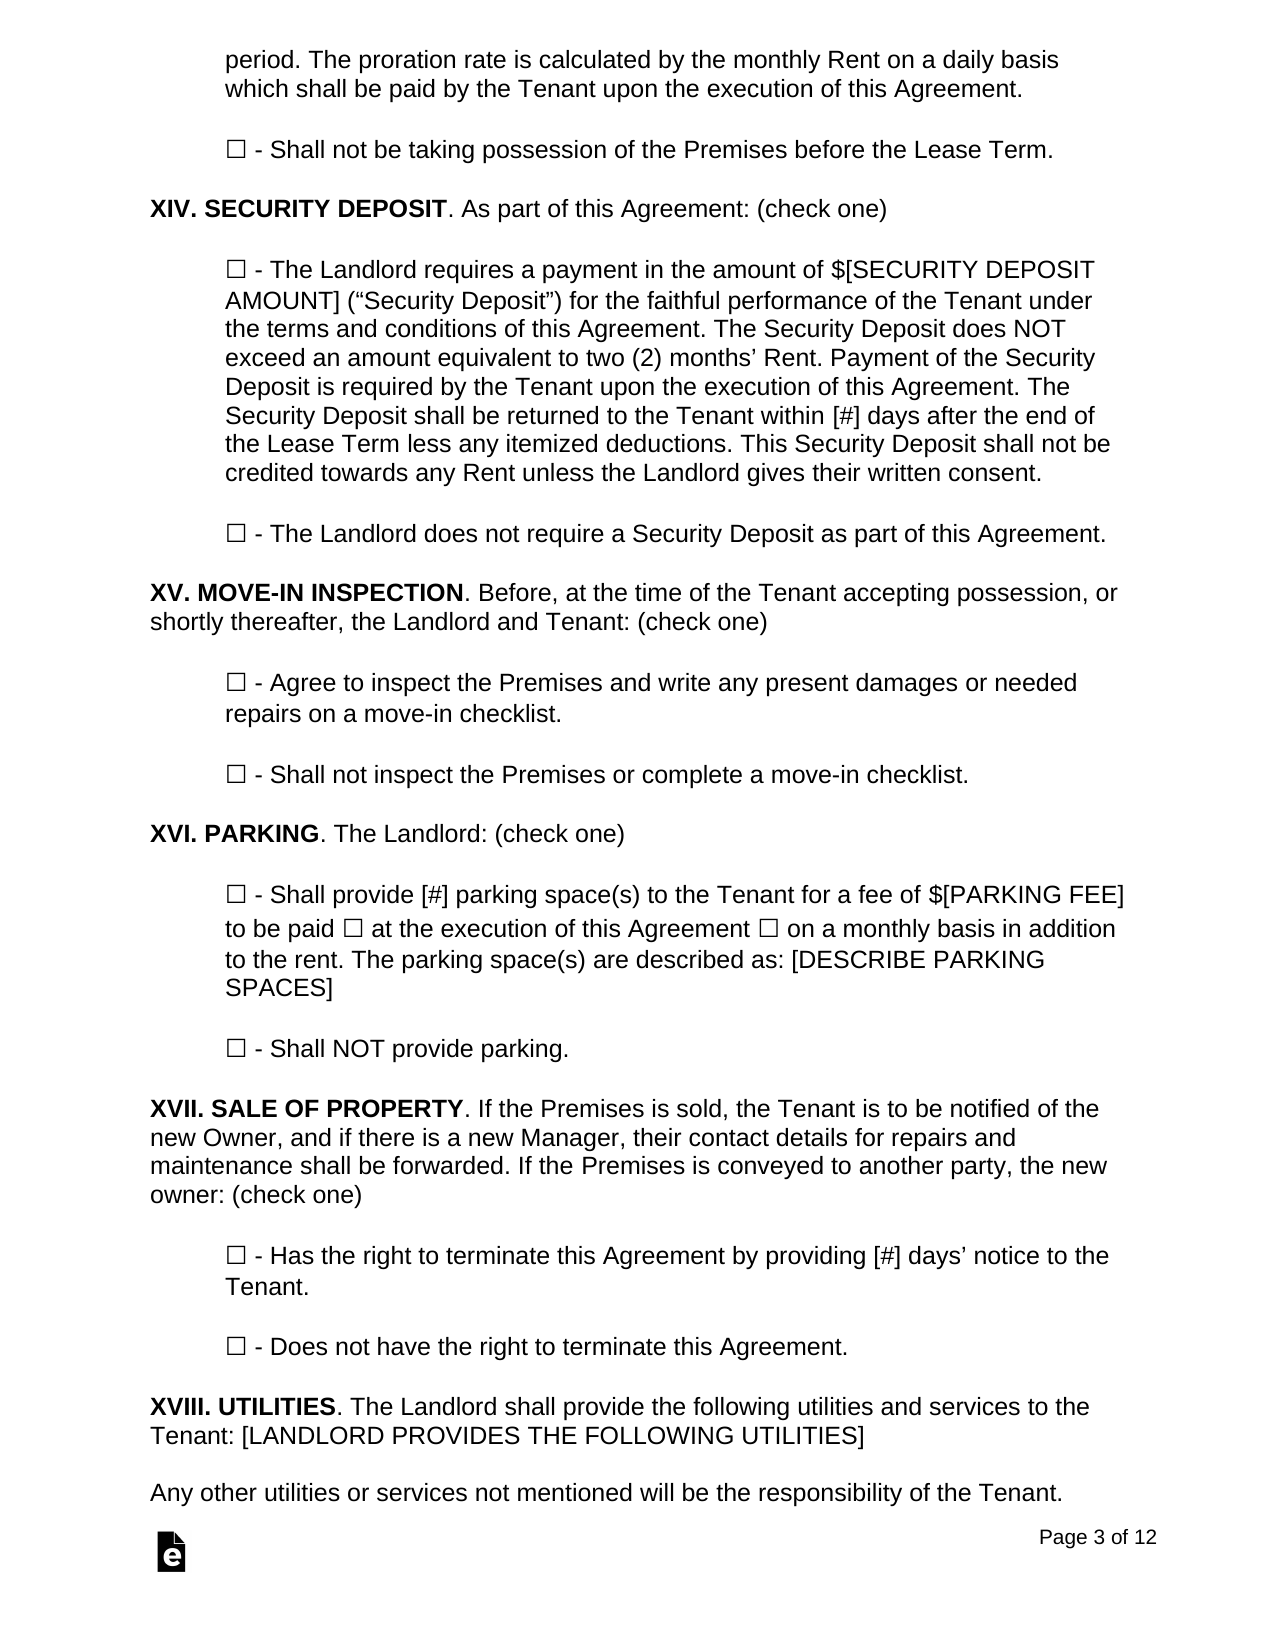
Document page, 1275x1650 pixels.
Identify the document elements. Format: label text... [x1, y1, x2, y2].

text ☐ - Shall not be taking possession of the Premises before the Lease Term. [225, 131, 1125, 165]
text Any other utilities or services not mentioned will be the responsibility of the Tenant. [150, 1478, 1125, 1507]
text ☐ - Agree to inspect the Premises and write any present damages or needed repairs on a move-in checklist. [225, 665, 1125, 727]
text XIV. SECURITY DEPOSIT. As part of this Agreement: (check one) [150, 194, 1125, 223]
text XVII. SALE OF PROPERTY. If the Premises is sold, the Tenant is to be notified of the new Owner, and if there is a new Manager, their contact details for repairs and maintenance shall be forwarded. If the Premises is conveyed to another party, the new owner: (check one) [150, 1094, 1125, 1209]
text ☐ - The Landlord does not require a Security Deposit as part of this Agreement. [225, 516, 1125, 550]
text ☐ - Does not have the right to terminate this Agreement. [225, 1329, 1125, 1363]
text ☐ - Shall provide [#] parking space(s) to the Tenant for a fee of $[PARKING FEE] to be paid ☐ at the execution of this Agreement ☐ on a monthly basis in addition to the rent. The parking space(s) are described as: [DESCRIBE PARKING SPACES] [225, 877, 1125, 1002]
text ☐ - The Landlord requires a payment in the amount of $[SECURITY DEPOSIT AMOUNT] (“Security Deposit”) for the faithful performance of the Tenant under the terms and conditions of this Agreement. The Security Deposit does NOT exceed an amount equivalent to two (2) months’ Rent. Payment of the Security Deposit is required by the Tenant upon the execution of this Agreement. The Security Deposit shall be returned to the Tenant within [#] days after the end of the Lease Term less any itemized deductions. This Security Deposit shall not be credited towards any Rent unless the Landlord gives their written consent. [225, 252, 1125, 487]
text ☐ - Shall NOT provide parking. [225, 1031, 1125, 1065]
text ☐ - Has the right to terminate this Agreement by providing [#] days’ notice to the Tenant. [225, 1237, 1125, 1300]
text XV. MOVE-IN INSPECTION. Before, at the time of the Tenant accepting possession, or shortly thereafter, the Landlord and Tenant: (check one) [150, 578, 1125, 636]
text period. The proration rate is calculated by the monthly Rent on a daily basis which shall be paid by the Tenant upon the execution of this Agreement. [225, 45, 1125, 102]
text XVIII. UTILITIES. The Landlord shall provide the following utilities and services to the Tenant: [LANDLORD PROVIDES THE FOLLOWING UTILITIES] [150, 1392, 1125, 1449]
text ☐ - Shall not inspect the Premises or complete a move-in checklist. [225, 756, 1125, 790]
text XVI. PARKING. The Landlord: (check one) [150, 819, 1125, 848]
